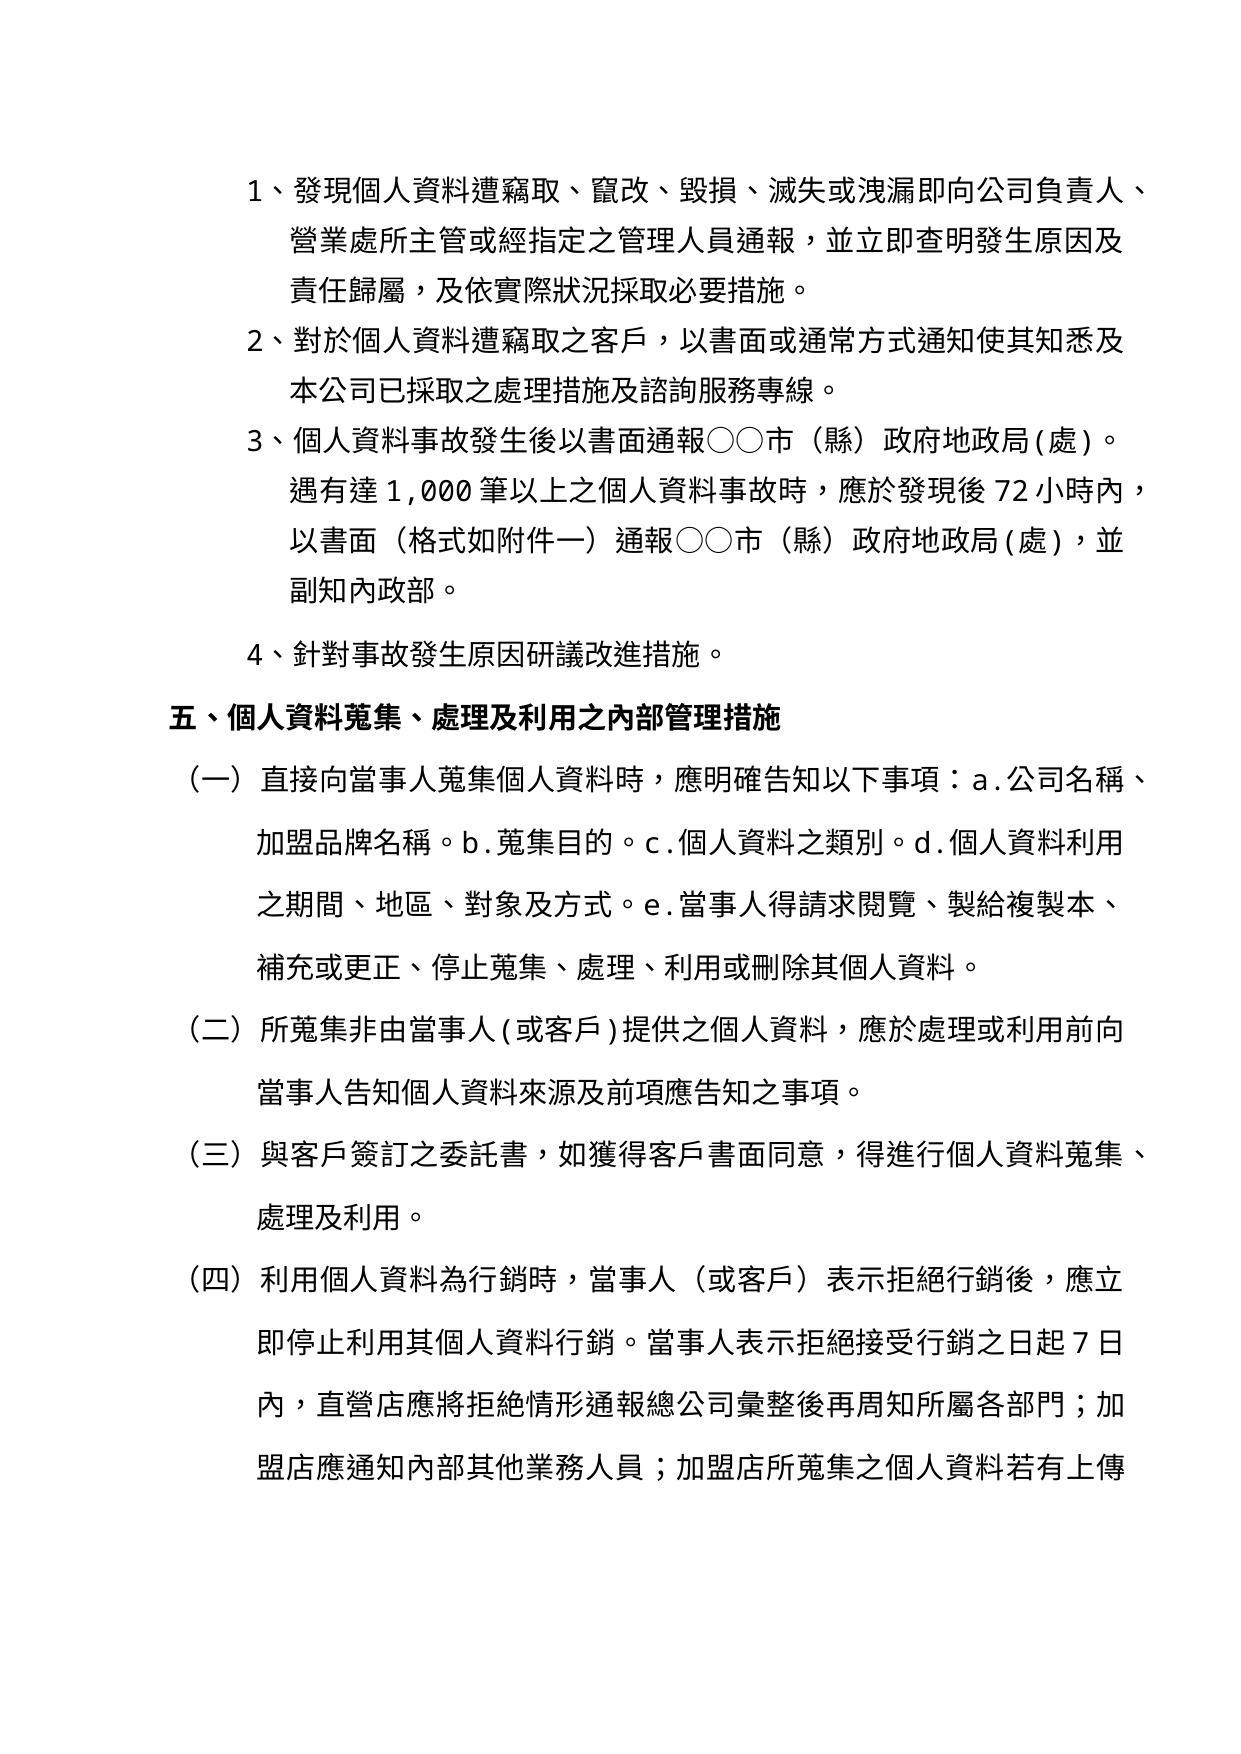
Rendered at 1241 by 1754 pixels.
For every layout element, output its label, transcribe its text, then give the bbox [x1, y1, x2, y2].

text （三）與客戶簽訂之委託書，如獲得客戶書面同意，得進行個人資料蒐集、處理及利用。 [171, 1111, 1125, 1236]
text （一）直接向當事人蒐集個人資料時，應明確告知以下事項：a.公司名稱、加盟品牌名稱。b.蒐集目的。c.個人資料之類別。d.個人資料利用之期間、地區、對象及方式。e.當事人得請求閱覽、製給複製本、補充或更正、停止蒐集、處理、利用或刪除其個人資料。 [171, 736, 1125, 986]
text 4、針對事故發生原因研議改進措施。 [246, 611, 1125, 674]
text 五、個人資料蒐集、處理及利用之內部管理措施 [169, 674, 1125, 736]
text 1、發現個人資料遭竊取、竄改、毀損、滅失或洩漏即向公司負責人、營業處所主管或經指定之管理人員通報，並立即查明發生原因及責任歸屬，及依實際狀況採取必要措施。 [246, 161, 1125, 311]
text 3、個人資料事故發生後以書面通報○○市（縣）政府地政局(處)。遇有達1,000筆以上之個人資料事故時，應於發現後72小時內，以書面（格式如附件一）通報○○市（縣）政府地政局(處)，並副知內政部。 [246, 411, 1125, 611]
text （二）所蒐集非由當事人(或客戶)提供之個人資料，應於處理或利用前向當事人告知個人資料來源及前項應告知之事項。 [171, 986, 1125, 1111]
text （四）利用個人資料為行銷時，當事人（或客戶）表示拒絕行銷後，應立即停止利用其個人資料行銷。當事人表示拒絕接受行銷之日起7日內，直營店應將拒絶情形通報總公司彙整後再周知所屬各部門；加盟店應通知內部其他業務人員；加盟店所蒐集之個人資料若有上傳 [171, 1236, 1125, 1486]
text 2、對於個人資料遭竊取之客戶，以書面或通常方式通知使其知悉及本公司已採取之處理措施及諮詢服務專線。 [246, 311, 1125, 411]
